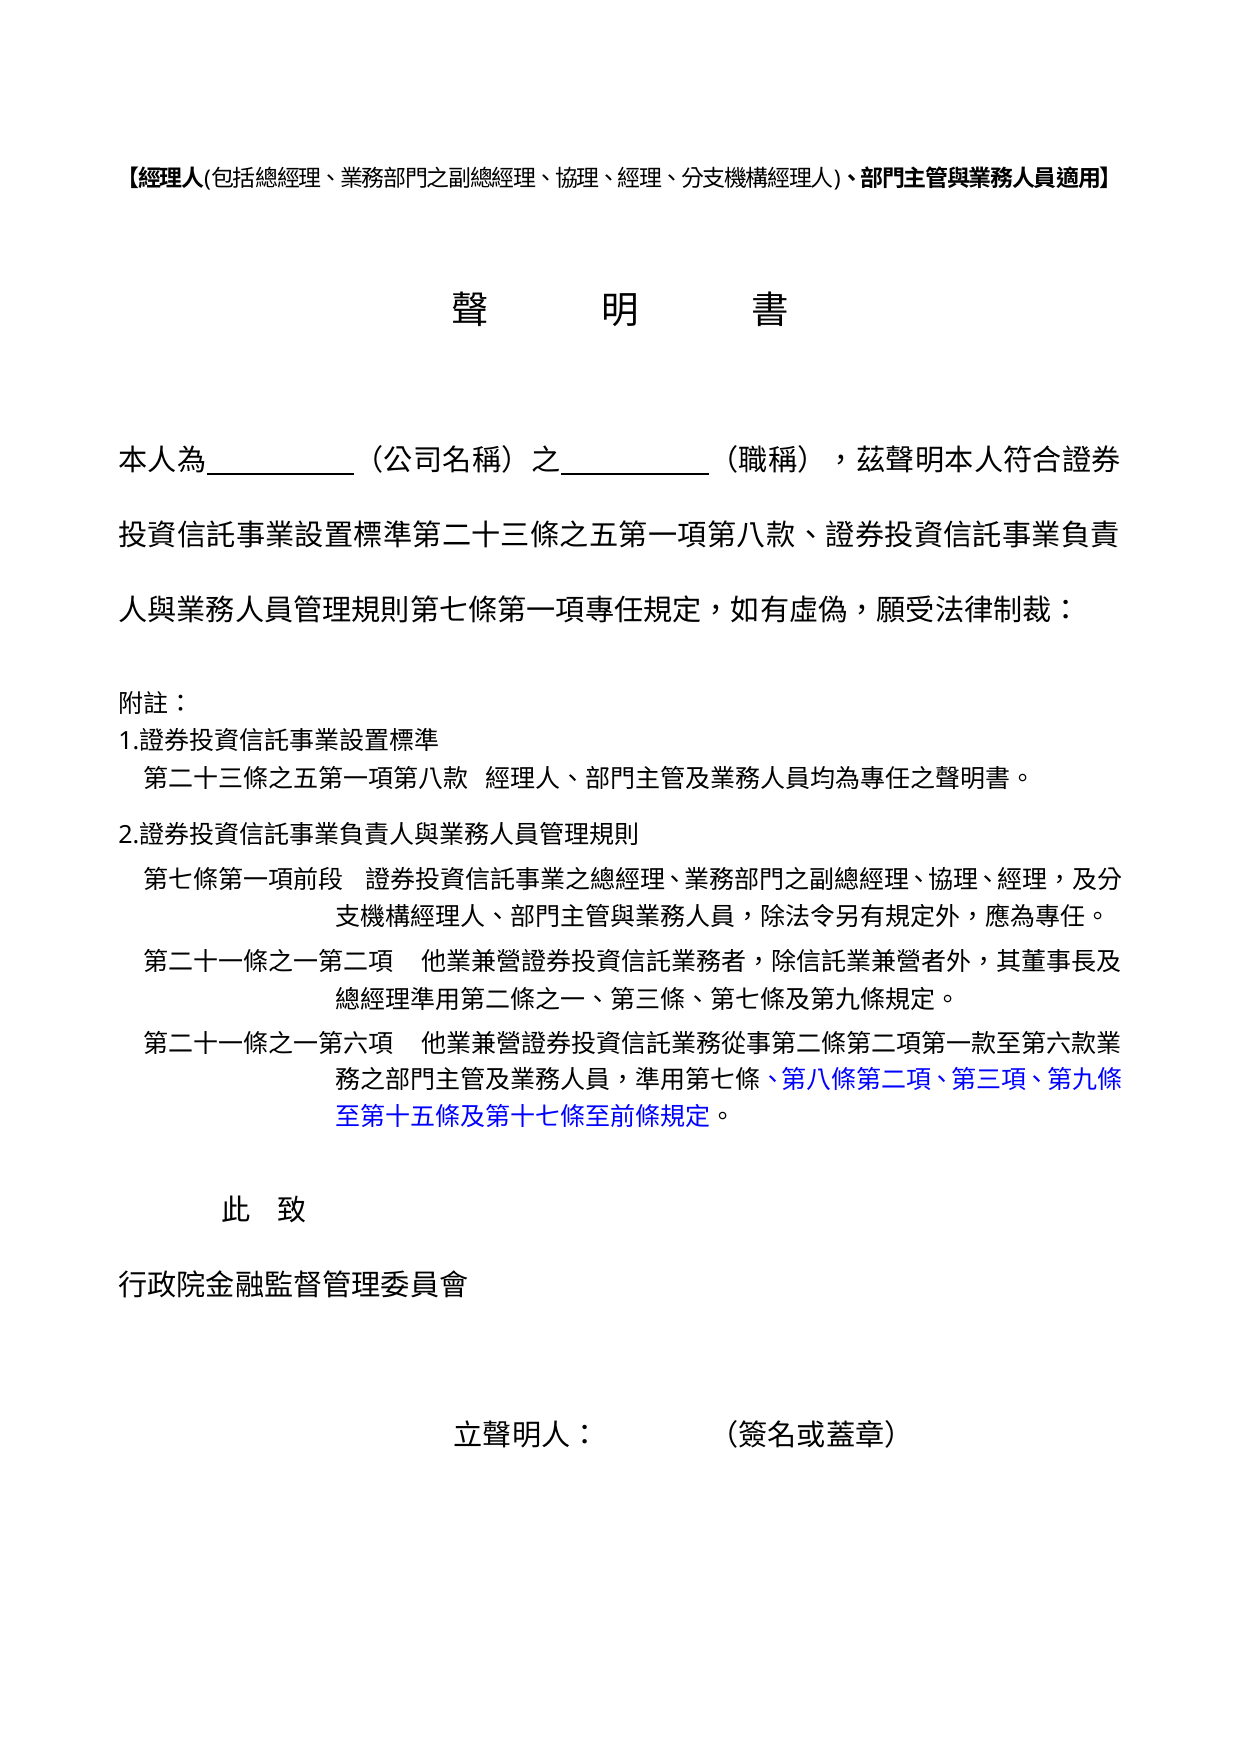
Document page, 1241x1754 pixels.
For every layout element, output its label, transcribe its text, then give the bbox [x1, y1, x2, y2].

text 第二十一條之一第六項 他業兼營證券投資信託業務從事第二條第二項第一款至第六款業務之部門主管及業務人員，準用第七條、第八條第二項、第三項、第九條至第十五條及第十七條至前條規定。 [143, 1024, 1122, 1132]
text 【經理人(包括總經理、業務部門之副總經理、協理、經理、分支機構經理人)、部門主管與業務人員適用】 [118, 157, 1122, 195]
text 此 致 [118, 1170, 1122, 1245]
text 附註： [118, 682, 1122, 720]
text 立聲明人： （簽名或蓋章） [118, 1395, 1122, 1470]
text 第七條第一項前段 證券投資信託事業之總經理、業務部門之副總經理、協理、經理，及分支機構經理人、部門主管與業務人員，除法令另有規定外，應為專任。 [143, 859, 1122, 934]
text 1.證券投資信託事業設置標準 [118, 720, 1122, 757]
text 行政院金融監督管理委員會 [118, 1245, 1122, 1320]
text 2.證券投資信託事業負責人與業務人員管理規則 [118, 814, 1122, 851]
text 第二十一條之一第二項 他業兼營證券投資信託業務者，除信託業兼營者外，其董事長及總經理準用第二條之一、第三條、第七條及第九條規定。 [143, 941, 1122, 1016]
text 聲 明 書 [118, 270, 1122, 345]
text 本人為 （公司名稱）之 （職稱），茲聲明本人符合證券投資信託事業設置標準第二十三條之五第一項第八款、證券投資信託事業負責人與業務人員管理規則第七條第一項專任規定，如有虛偽，願受法律制裁： [118, 420, 1122, 645]
text 第二十三條之五第一項第八款 經理人、部門主管及業務人員均為專任之聲明書。 [143, 757, 1122, 795]
